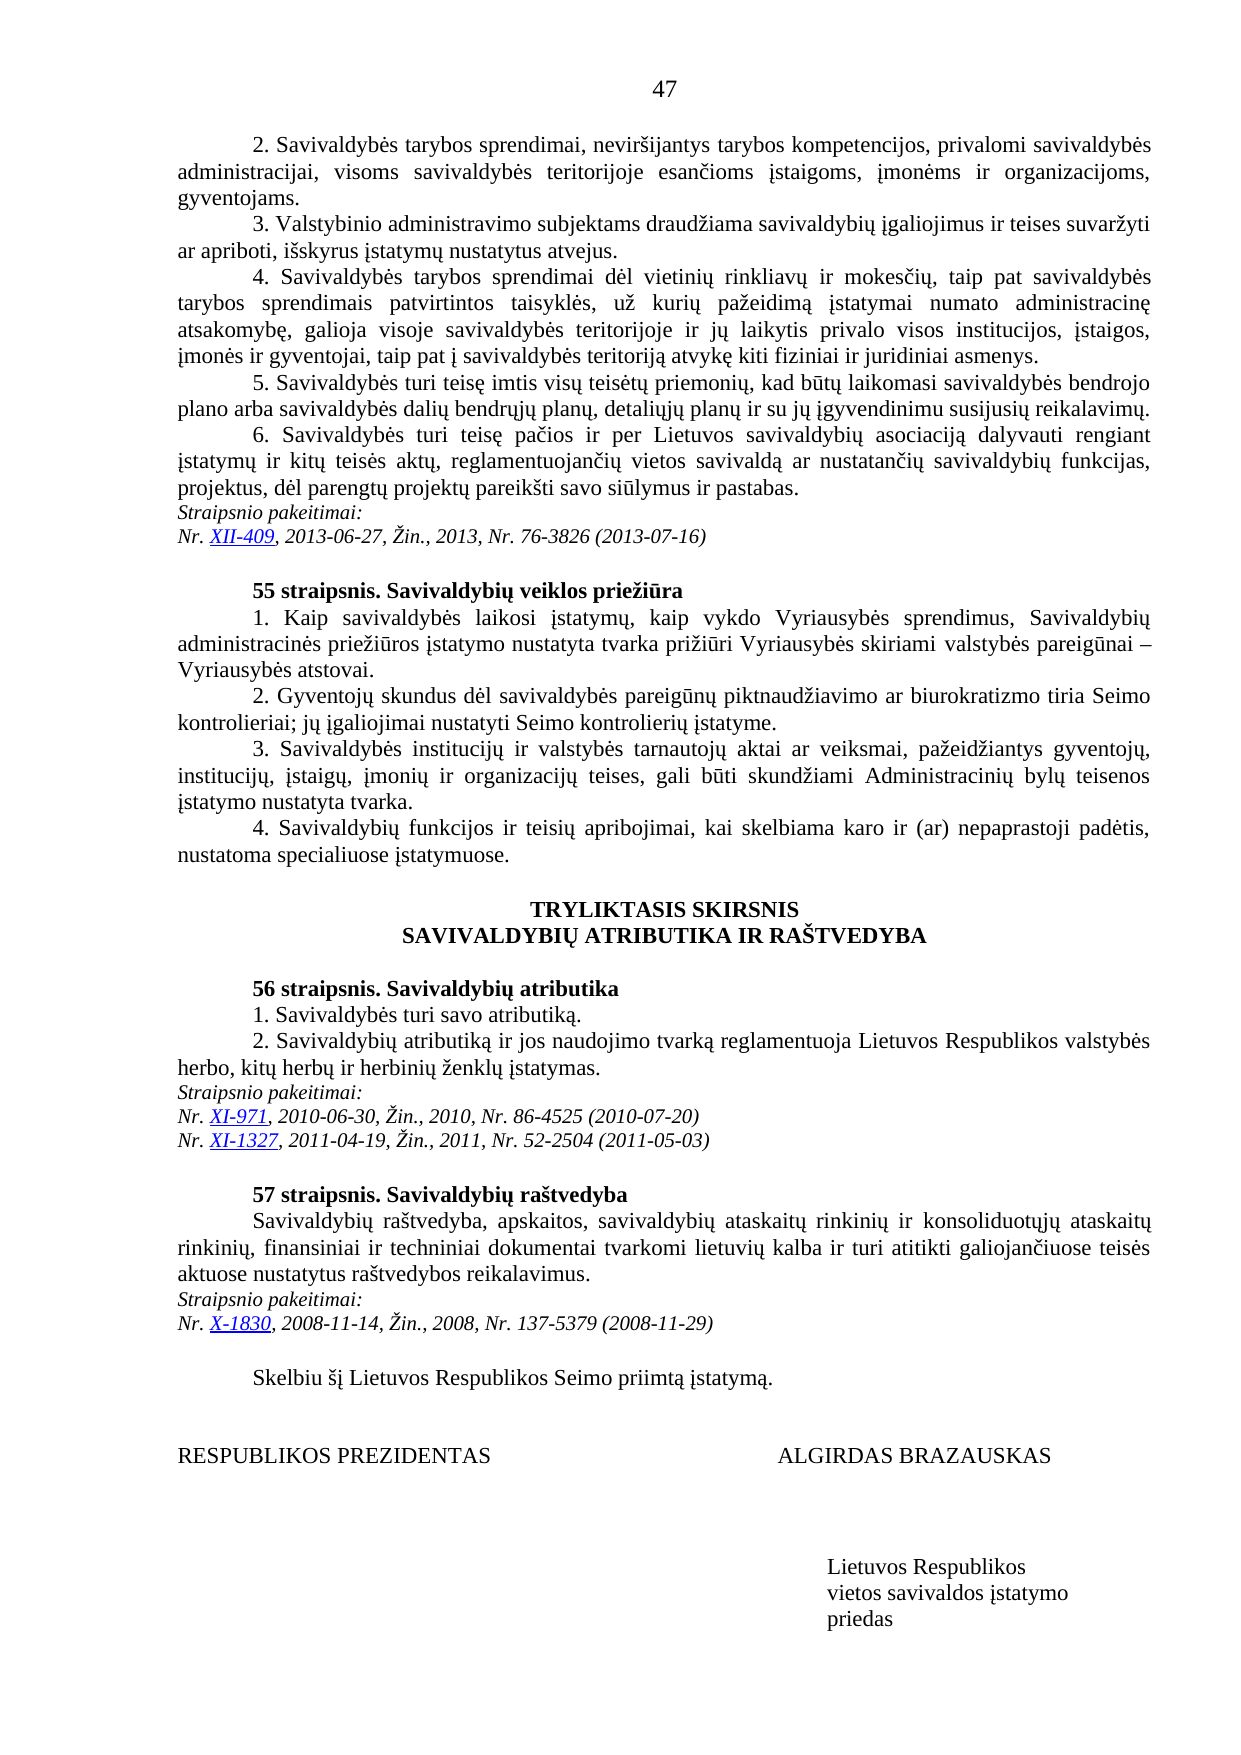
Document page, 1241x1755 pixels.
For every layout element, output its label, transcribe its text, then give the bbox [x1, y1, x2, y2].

text 3. Savivaldybės institucijų ir valstybės tarnautojų aktai ar veiksmai, pažeidžiantys gyventojų, institucijų, įstaigų, įmonių ir organizacijų teises, gali būti skundžiami Administracinių bylų teisenos įstatymo nustatyta tvarka. [177, 735, 1152, 814]
text 57 straipsnis. Savivaldybių raštvedyba [177, 1181, 1152, 1208]
text 1. Kaip savivaldybės laikosi įstatymų, kaip vykdo Vyriausybės sprendimus, Savivaldybių administracinės priežiūros įstatymo nustatyta tvarka prižiūri Vyriausybės skiriami valstybės pareigūnai – Vyriausybės atstovai. [177, 603, 1152, 683]
text Nr. X-1830, 2008-11-14, Žin., 2008, Nr. 137-5379 (2008-11-29) [177, 1311, 1152, 1335]
text Straipsnio pakeitimai: [177, 1080, 1152, 1104]
text 2. Savivaldybių atributiką ir jos naudojimo tvarką reglamentuoja Lietuvos Respublikos valstybės herbo, kitų herbų ir herbinių ženklų įstatymas. [177, 1028, 1152, 1080]
text priedas [177, 1606, 1152, 1632]
text vietos savivaldos įstatymo [177, 1579, 1152, 1606]
text RESPUBLIKOS PREZIDENTAS ALGIRDAS BRAZAUSKAS [177, 1443, 1152, 1469]
text 2. Gyventojų skundus dėl savivaldybės pareigūnų piktnaudžiavimo ar biurokratizmo tiria Seimo kontrolieriai; jų įgaliojimai nustatyti Seimo kontrolierių įstatyme. [177, 683, 1152, 735]
text 55 straipsnis. Savivaldybių veiklos priežiūra [177, 577, 1152, 603]
text 4. Savivaldybių funkcijos ir teisių apribojimai, kai skelbiama karo ir (ar) nepaprastoji padėtis, nustatoma specialiuose įstatymuose. [177, 814, 1152, 867]
text Nr. XII-409, 2013-06-27, Žin., 2013, Nr. 76-3826 (2013-07-16) [177, 524, 1152, 548]
text 4. Savivaldybės tarybos sprendimai dėl vietinių rinkliavų ir mokesčių, taip pat savivaldybės tarybos sprendimais patvirtintos taisyklės, už kurių pažeidimą įstatymai numato administracinę atsakomybę, galioja visoje savivaldybės teritorijoje ir jų laikytis privalo visos institucijos, įstaigos, įmonės ir gyventojai, taip pat į savivaldybės teritoriją atvykę kiti fiziniai ir juridiniai asmenys. [177, 263, 1152, 368]
text 1. Savivaldybės turi savo atributiką. [177, 1001, 1152, 1028]
text 6. Savivaldybės turi teisę pačios ir per Lietuvos savivaldybių asociaciją dalyvauti rengiant įstatymų ir kitų teisės aktų, reglamentuojančių vietos savivaldą ar nustatančių savivaldybių funkcijas, projektus, dėl parengtų projektų pareikšti savo siūlymus ir pastabas. [177, 421, 1152, 500]
text Nr. XI-971, 2010-06-30, Žin., 2010, Nr. 86-4525 (2010-07-20) [177, 1104, 1152, 1128]
text SAVIVALDYBIŲ ATRIBUTIKA IR RAŠTVEDYBA [177, 922, 1152, 948]
text Straipsnio pakeitimai: [177, 500, 1152, 524]
text Skelbiu šį Lietuvos Respublikos Seimo priimtą įstatymą. [177, 1363, 1152, 1390]
text 2. Savivaldybės tarybos sprendimai, neviršijantys tarybos kompetencijos, privalomi savivaldybės administracijai, visoms savivaldybės teritorijoje esančioms įstaigoms, įmonėms ir organizacijoms, gyventojams. [177, 131, 1152, 210]
text TRYLIKTASIS SKIRSNIS [177, 896, 1152, 922]
text Savivaldybių raštvedyba, apskaitos, savivaldybių ataskaitų rinkinių ir konsoliduotųjų ataskaitų rinkinių, finansiniai ir techniniai dokumentai tvarkomi lietuvių kalba ir turi atitikti galiojančiuose teisės aktuose nustatytus raštvedybos reikalavimus. [177, 1208, 1152, 1287]
text 56 straipsnis. Savivaldybių atributika [177, 975, 1152, 1001]
text 3. Valstybinio administravimo subjektams draudžiama savivaldybių įgaliojimus ir teises suvaržyti ar apriboti, išskyrus įstatymų nustatytus atvejus. [177, 210, 1152, 263]
text 5. Savivaldybės turi teisę imtis visų teisėtų priemonių, kad būtų laikomasi savivaldybės bendrojo plano arba savivaldybės dalių bendrųjų planų, detaliųjų planų ir su jų įgyvendinimu susijusių reikalavimų. [177, 368, 1152, 421]
text Straipsnio pakeitimai: [177, 1287, 1152, 1311]
text Lietuvos Respublikos [177, 1553, 1152, 1579]
text Nr. XI-1327, 2011-04-19, Žin., 2011, Nr. 52-2504 (2011-05-03) [177, 1128, 1152, 1152]
